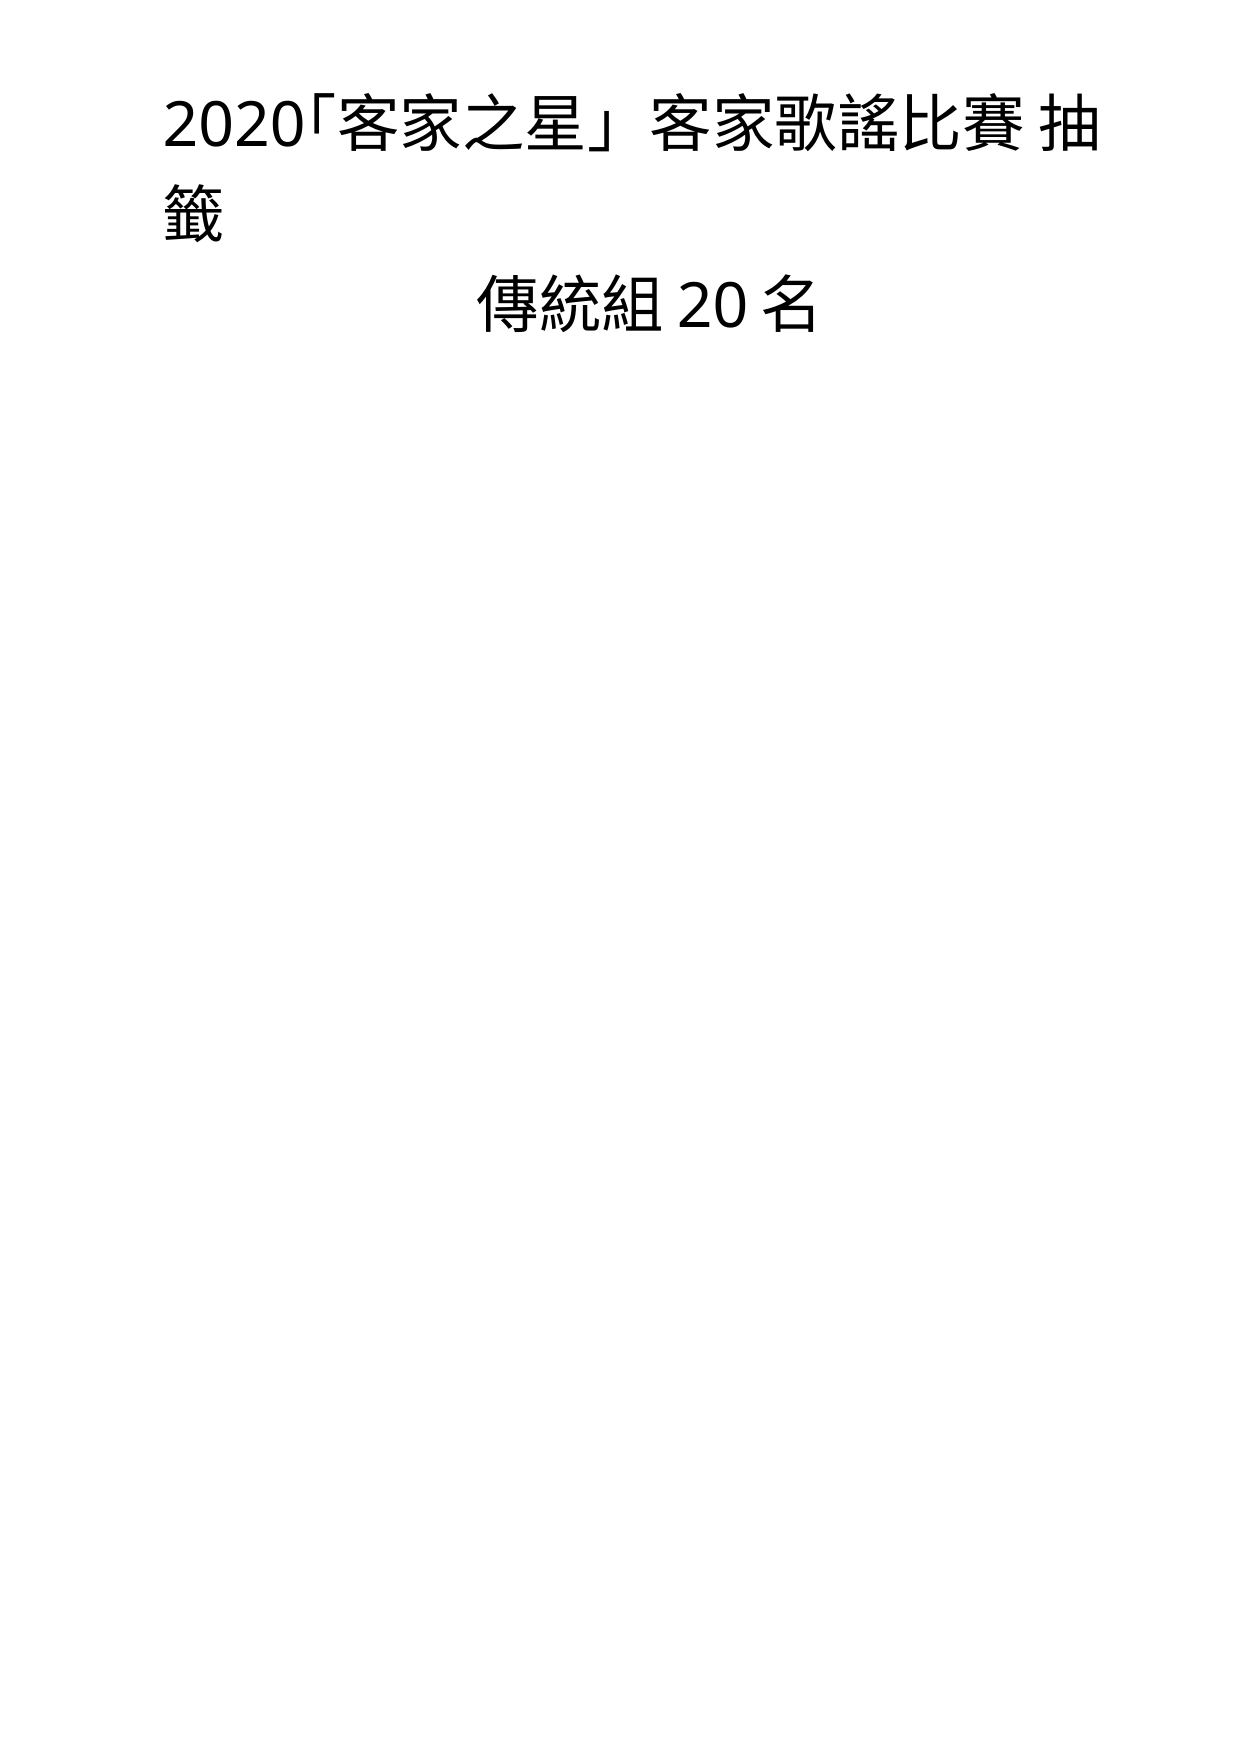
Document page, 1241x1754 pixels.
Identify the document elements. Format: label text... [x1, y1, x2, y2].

text 傳統組20名 [162, 255, 1137, 346]
text 2020｢客家之星」客家歌謠比賽 抽籤 [162, 74, 1137, 255]
